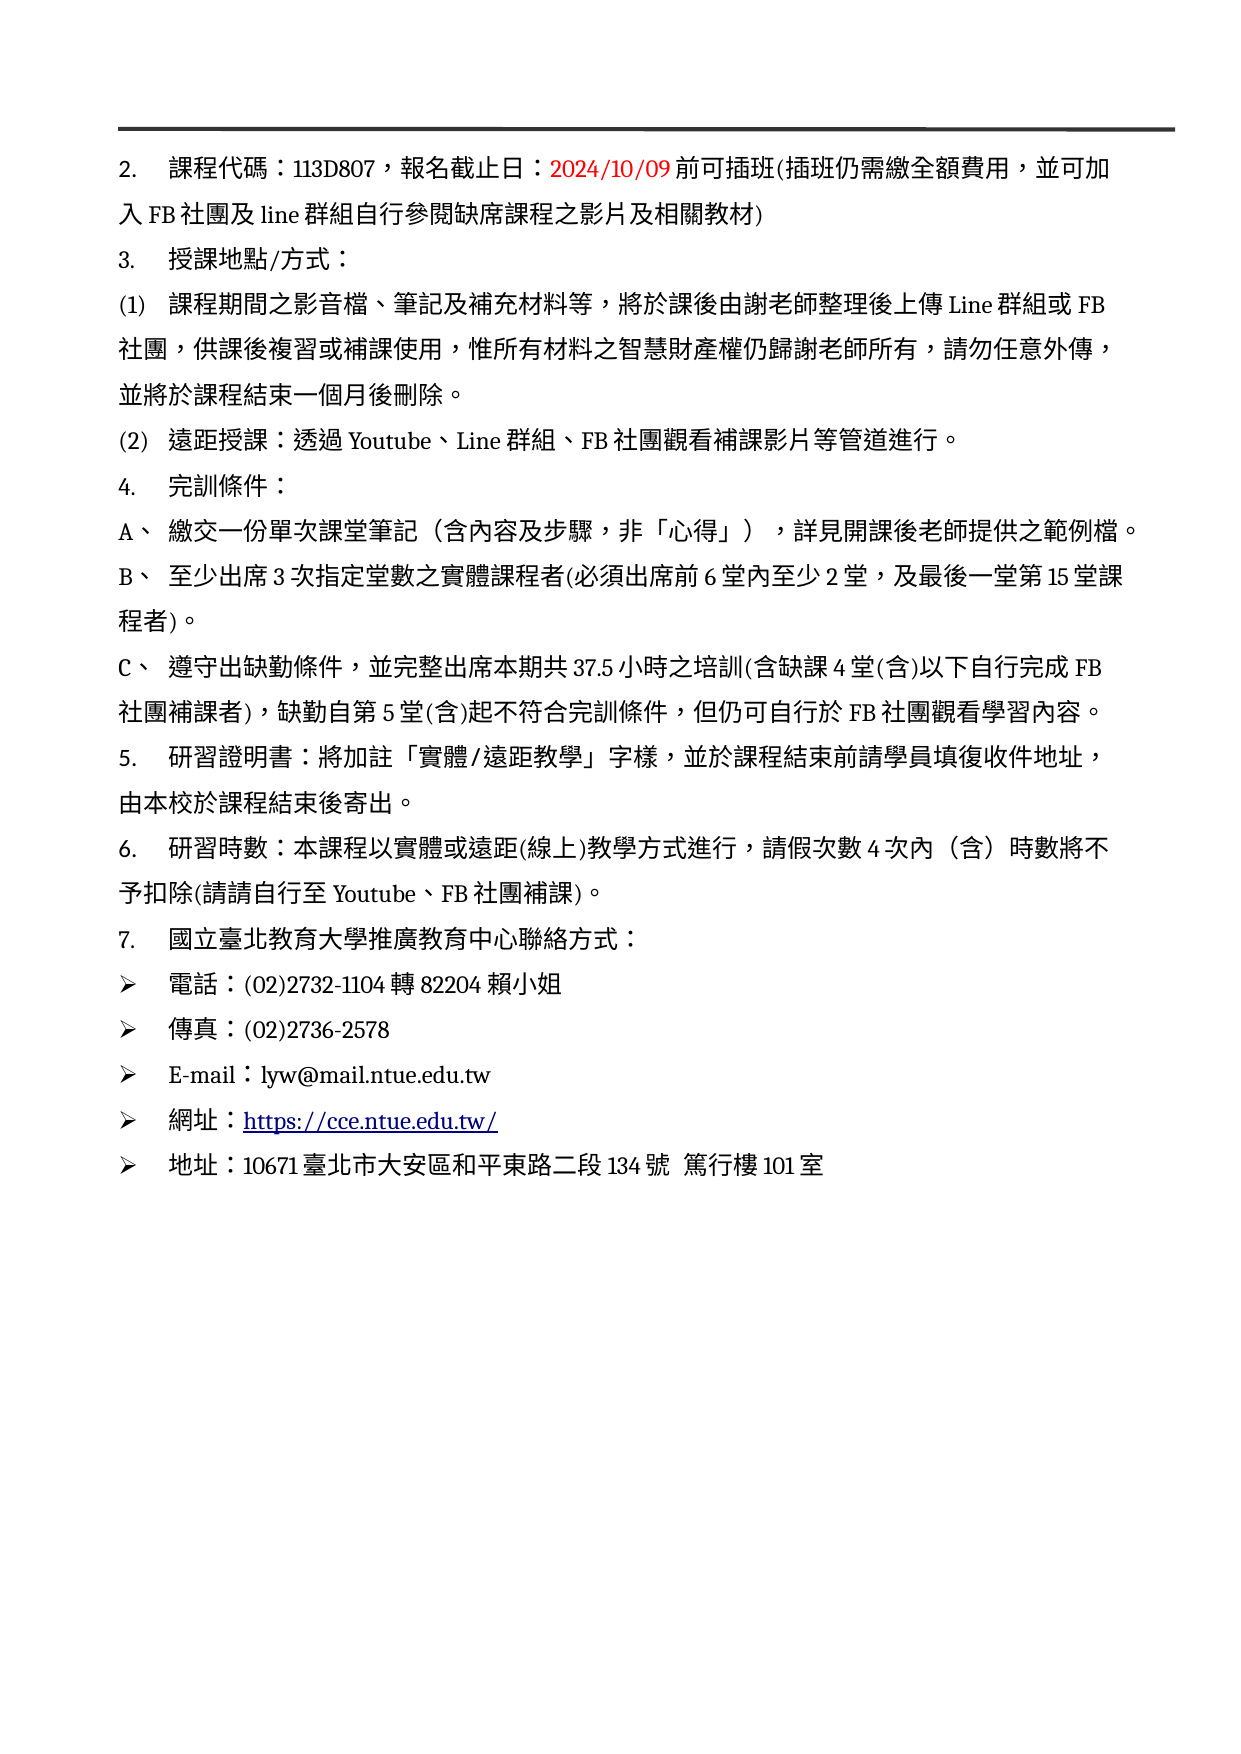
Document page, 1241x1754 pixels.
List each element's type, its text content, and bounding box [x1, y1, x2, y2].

list 地址：10671臺北市大安區和平東路二段134號 篤行樓101室 [118, 1146, 1127, 1182]
list 研習時數：本課程以實體或遠距(線上)教學方式進行，請假次數4次內（含）時數將不予扣除(請請自行至Youtube、FB社團補課)。 [118, 828, 1127, 910]
list 網址：https://cce.ntue.edu.tw/ [118, 1100, 1127, 1137]
list 課程代碼：113D807，報名截止日：2024/10/09前可插班(插班仍需繳全額費用，並可加入FB社團及line群組自行參閱缺席課程之影片及相關教材) [118, 149, 1127, 230]
list E-mail：lyw@mail.ntue.edu.tw [118, 1055, 1127, 1091]
list 至少出席3次指定堂數之實體課程者(必須出席前6堂內至少2堂，及最後一堂第15堂課程者)。 [118, 557, 1127, 638]
list 傳真：(02)2736-2578 [118, 1010, 1127, 1046]
list 完訓條件： [118, 466, 1127, 502]
list 遠距授課：透過Youtube、Line群組、FB社團觀看補課影片等管道進行。 [118, 421, 1127, 457]
list 遵守出缺勤條件，並完整出席本期共37.5小時之培訓(含缺課4堂(含)以下自行完成FB社團補課者)，缺勤自第5堂(含)起不符合完訓條件，但仍可自行於FB社團觀看學習內容。 [118, 647, 1127, 729]
list 國立臺北教育大學推廣教育中心聯絡方式： [118, 919, 1127, 955]
list 研習證明書：將加註「實體/遠距教學」字樣，並於課程結束前請學員填復收件地址，由本校於課程結束後寄出。 [118, 738, 1127, 819]
list 電話：(02)2732-1104轉82204 賴小姐 [118, 964, 1127, 1001]
list 授課地點/方式： [118, 239, 1127, 276]
list 繳交一份單次課堂筆記（含內容及步驟，非「心得」），詳見開課後老師提供之範例檔。 [118, 511, 1127, 547]
list 課程期間之影音檔、筆記及補充材料等，將於課後由謝老師整理後上傳Line群組或FB社團，供課後複習或補課使用，惟所有材料之智慧財產權仍歸謝老師所有，請勿任意外傳，並將於課程結束一個月後刪除。 [118, 285, 1127, 412]
